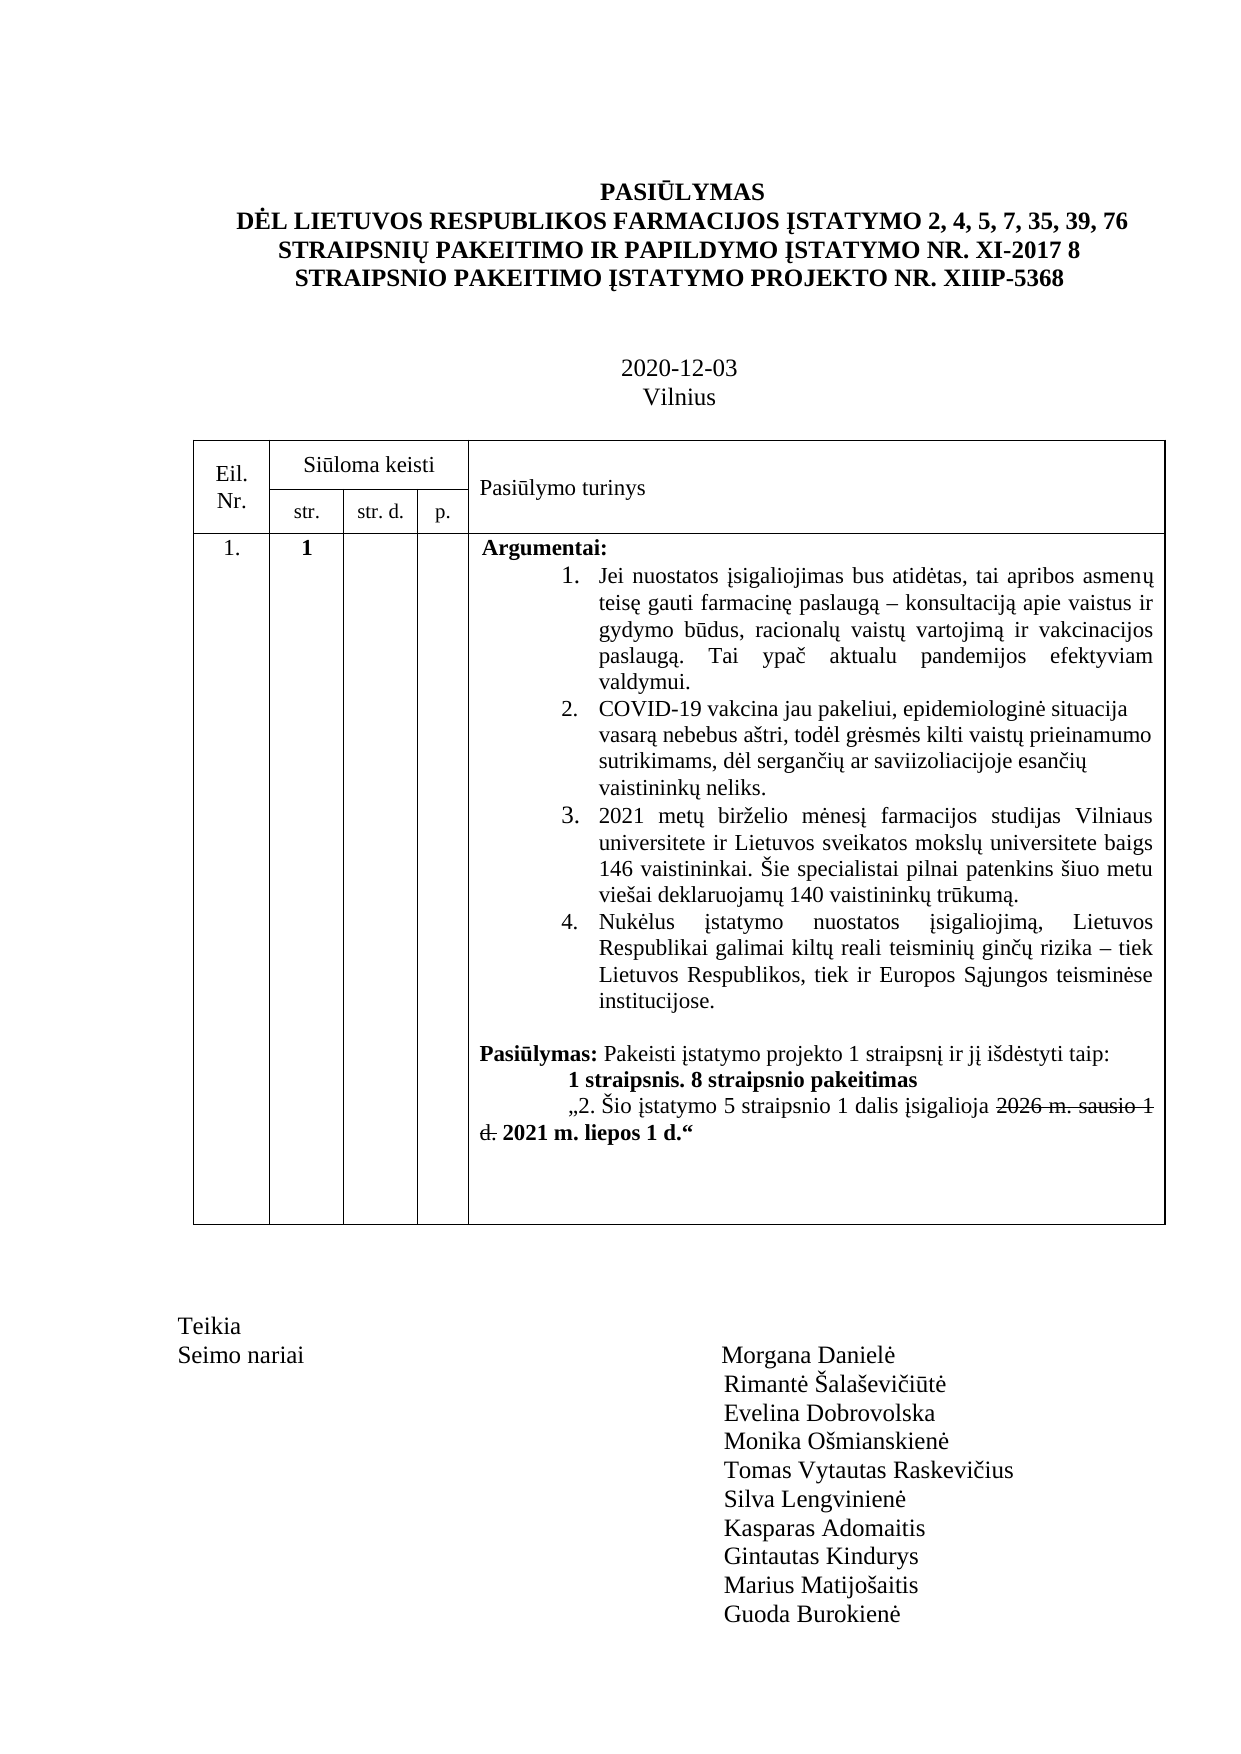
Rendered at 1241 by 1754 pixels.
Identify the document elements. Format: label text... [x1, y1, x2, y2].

table_cell str. d. [344, 490, 417, 533]
text Gintautas Kindurys [723, 1541, 1181, 1570]
text Kasparas Adomaitis [723, 1513, 1181, 1541]
table_cell Argumentai: Jei nuostatos įsigaliojimas bus atidėtas, tai apribos asmenų teisę gauti farmacinę paslaugą – konsultaciją apie vaistus ir gydymo būdus, racionalų vaistų vartojimą ir vakcinacijos paslaugą. Tai ypač aktualu pandemijos efektyviam valdymui. COVID-19 vakcina jau pakeliui, epidemiologinė situacija vasarą nebebus aštri, todėl grėsmės kilti vaistų prieinamumo sutrikimams, dėl sergančių ar saviizoliacijoje esančių vaistininkų neliks. 2021 metų birželio mėnesį farmacijos studijas Vilniaus universitete ir Lietuvos sveikatos mokslų universitete baigs 146 vaistininkai. Šie specialistai pilnai patenkins šiuo metu viešai deklaruojamų 140 vaistininkų trūkumą. Nukėlus įstatymo nuostatos įsigaliojimą, Lietuvos Respublikai galimai kiltų reali teisminių ginčų rizika – tiek Lietuvos Respublikos, tiek ir Europos Sąjungos teisminėse institucijose. Pasiūlymas: Pakeisti įstatymo projekto 1 straipsnį ir jį išdėstyti taip: 1 straipsnis. 8 straipsnio pakeitimas „2. Šio įstatymo 5 straipsnio 1 dalis įsigalioja 2026 m. sausio 1 d. 2021 m. liepos 1 d.“ [469, 534, 1164, 1224]
table_cell 1. [194, 534, 269, 1224]
text Rimantė Šalaševičiūtė [723, 1369, 1181, 1398]
table_header Pasiūlymo turinys [469, 441, 1164, 533]
text Vilnius [177, 382, 1181, 411]
text DĖL LIETUVOS RESPUBLIKOS FARMACIJOS ĮSTATYMO 2, 4, 5, 7, 35, 39, 76 STRAIPSNIŲ PAKEITIMO IR PAPILDYMO ĮSTATYMO NR. XI-2017 8 STRAIPSNIO PAKEITIMO ĮSTATYMO PROJEKTO NR. XIIIP-5368 [177, 206, 1181, 321]
text Guoda Burokienė [723, 1599, 1181, 1628]
text Monika Ošmianskienė [723, 1426, 1181, 1455]
table_cell p. [418, 490, 468, 533]
text Evelina Dobrovolska [723, 1398, 1181, 1426]
text Tomas Vytautas Raskevičius [723, 1455, 1181, 1484]
table_cell [418, 534, 468, 1224]
text PASIŪLYMAS [177, 177, 1181, 206]
text Teikia [177, 1311, 1181, 1340]
text 2020-12-03 [177, 353, 1181, 382]
table_cell 1 [270, 534, 343, 1224]
text Silva Lengvinienė [723, 1484, 1181, 1513]
table_cell str. [270, 490, 343, 533]
table_cell [344, 534, 417, 1224]
text Seimo nariai Morgana Danielė [177, 1340, 1181, 1369]
table_header Siūloma keisti [270, 441, 468, 489]
text Marius Matijošaitis [723, 1570, 1181, 1599]
table_header Eil. Nr. [194, 441, 269, 533]
